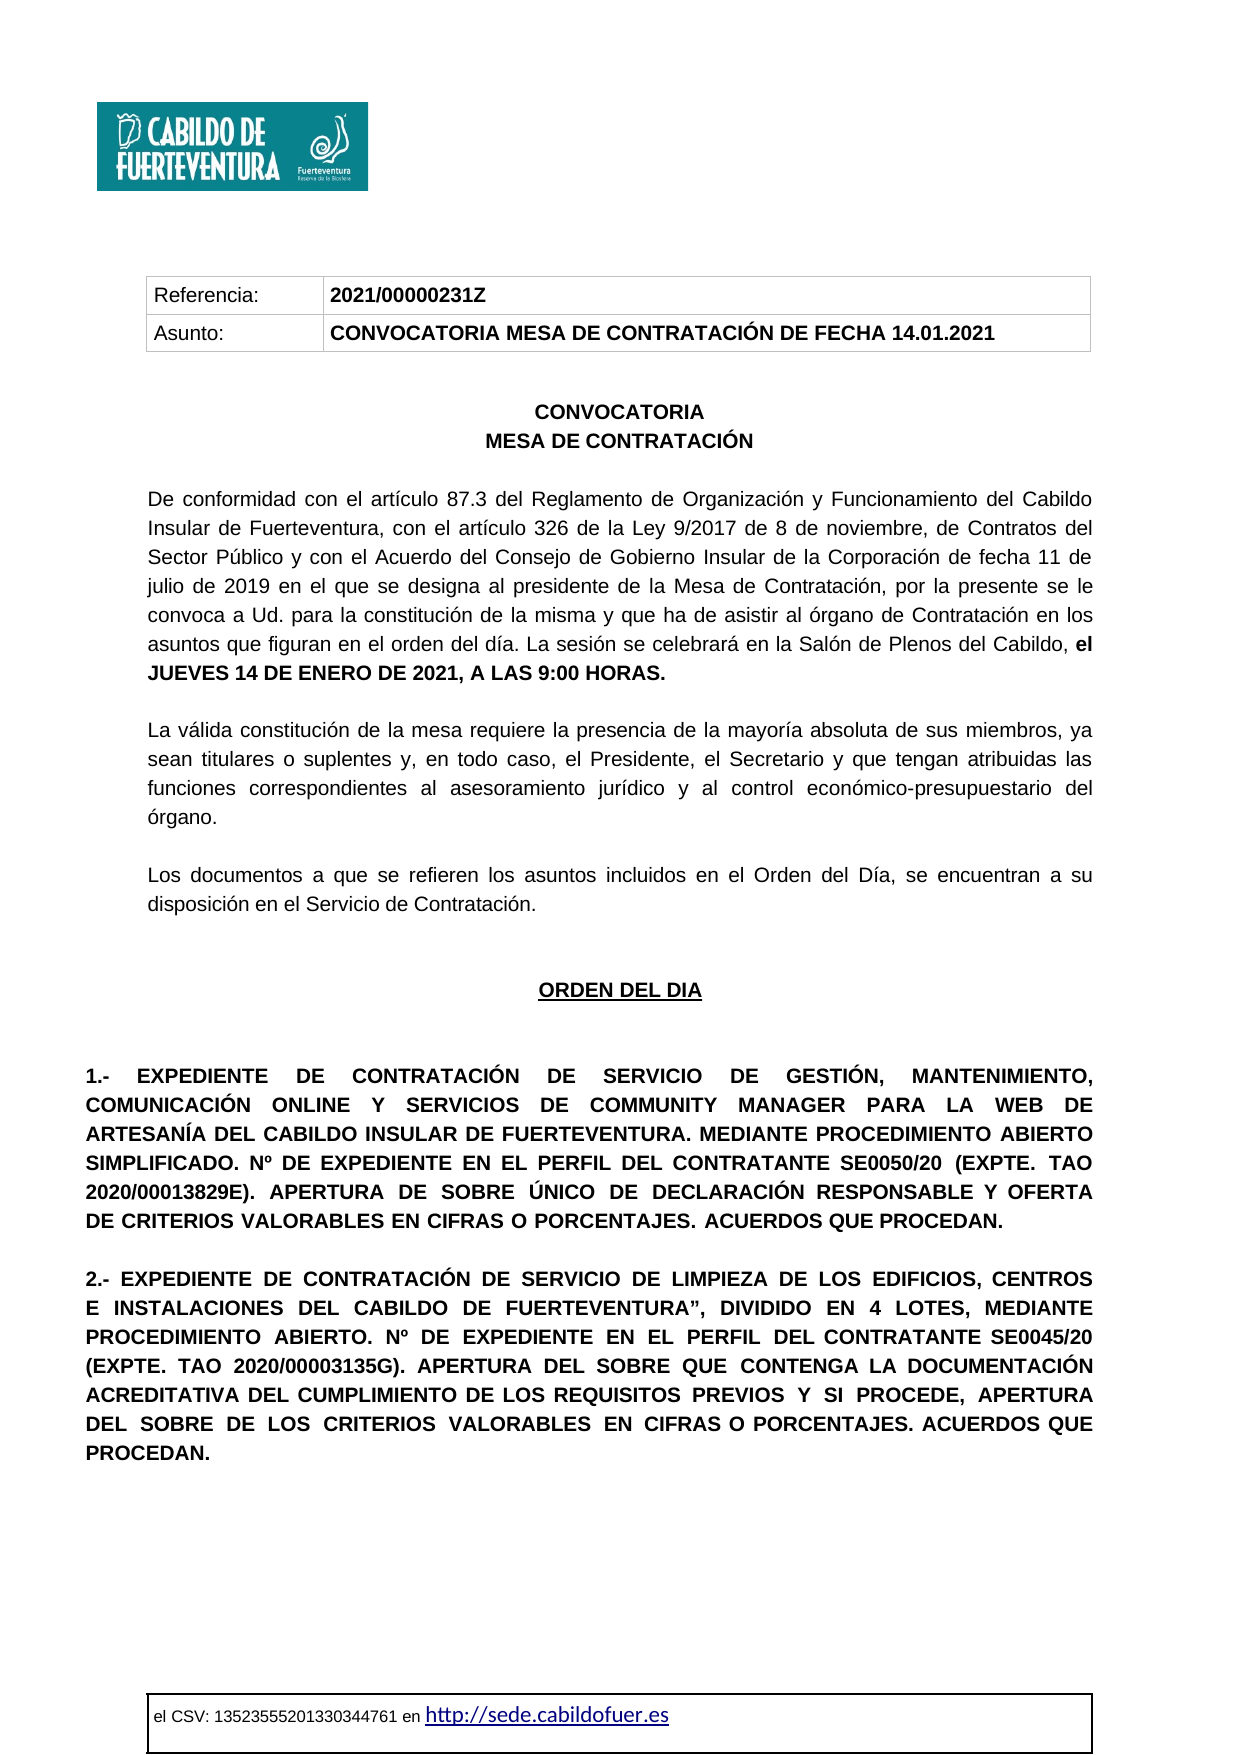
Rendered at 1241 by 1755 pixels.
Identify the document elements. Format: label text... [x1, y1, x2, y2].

text ORDEN DEL DIA [133, 978, 1107, 1002]
text De conformidad con el artículo 87.3 del Reglamento de Organización y Funcionamiento del Cabildo Insular de Fuerteventura, con el artículo 326 de la Ley 9/2017 de 8 de noviembre, de Contratos del Sector Público y con el Acuerdo del Consejo de Gobierno Insular de la Corporación de fecha 11 de julio de 2019 en el que se designa al presidente de la Mesa de Contratación, por la presente se le convoca a Ud. para la constitución de la misma y que ha de asistir al órgano de Contratación en los asuntos que figuran en el orden del día. La sesión se celebrará en la Salón de Plenos del Cabildo, el JUEVES 14 DE ENERO DE 2021, A LAS 9:00 HORAS. [147, 487, 1093, 684]
table_header 2021/00000231Z [324, 277, 1090, 313]
text La válida constitución de la mesa requiere la presencia de la mayoría absoluta de sus miembros, ya sean titulares o suplentes y, en todo caso, el Presidente, el Secretario y que tengan atribuidas las funciones correspondientes al asesoramiento jurídico y al control económico-presupuestario del órgano. [147, 718, 1093, 829]
text Los documentos a que se refieren los asuntos incluidos en el Orden del Día, se encuentran a su disposición en el Servicio de Contratación. [147, 862, 1093, 915]
table_cell Asunto: [147, 315, 323, 351]
table_cell CONVOCATORIA MESA DE CONTRATACIÓN DE FECHA 14.01.2021 [324, 315, 1090, 351]
text 2.- EXPEDIENTE DE CONTRATACIÓN DE SERVICIO DE LIMPIEZA DE LOS EDIFICIOS, CENTROS E INSTALACIONES DEL CABILDO DE FUERTEVENTURA”, DIVIDIDO EN 4 LOTES, MEDIANTE PROCEDIMIENTO ABIERTO. Nº DE EXPEDIENTE EN EL PERFIL DEL CONTRATANTE SE0045/20 (EXPTE. TAO 2020/00003135G). APERTURA DEL SOBRE QUE CONTENGA LA DOCUMENTACIÓN ACREDITATIVA DEL CUMPLIMIENTO DE LOS REQUISITOS PREVIOS Y SI PROCEDE, APERTURA DEL SOBRE DE LOS CRITERIOS VALORABLES EN CIFRAS O PORCENTAJES. ACUERDOS QUE PROCEDAN. [85, 1267, 1093, 1464]
table_header Referencia: [147, 277, 323, 313]
text CONVOCATORIA MESA DE CONTRATACIÓN [485, 400, 763, 453]
text 1.- EXPEDIENTE DE CONTRATACIÓN DE SERVICIO DE GESTIÓN, MANTENIMIENTO, COMUNICACIÓN ONLINE Y SERVICIOS DE COMMUNITY MANAGER PARA LA WEB DE ARTESANÍA DEL CABILDO INSULAR DE FUERTEVENTURA. MEDIANTE PROCEDIMIENTO ABIERTO SIMPLIFICADO. Nº DE EXPEDIENTE EN EL PERFIL DEL CONTRATANTE SE0050/20 (EXPTE. TAO 2020/00013829E). APERTURA DE SOBRE ÚNICO DE DECLARACIÓN RESPONSABLE Y OFERTA DE CRITERIOS VALORABLES EN CIFRAS O PORCENTAJES. ACUERDOS QUE PROCEDAN. [85, 1064, 1093, 1233]
